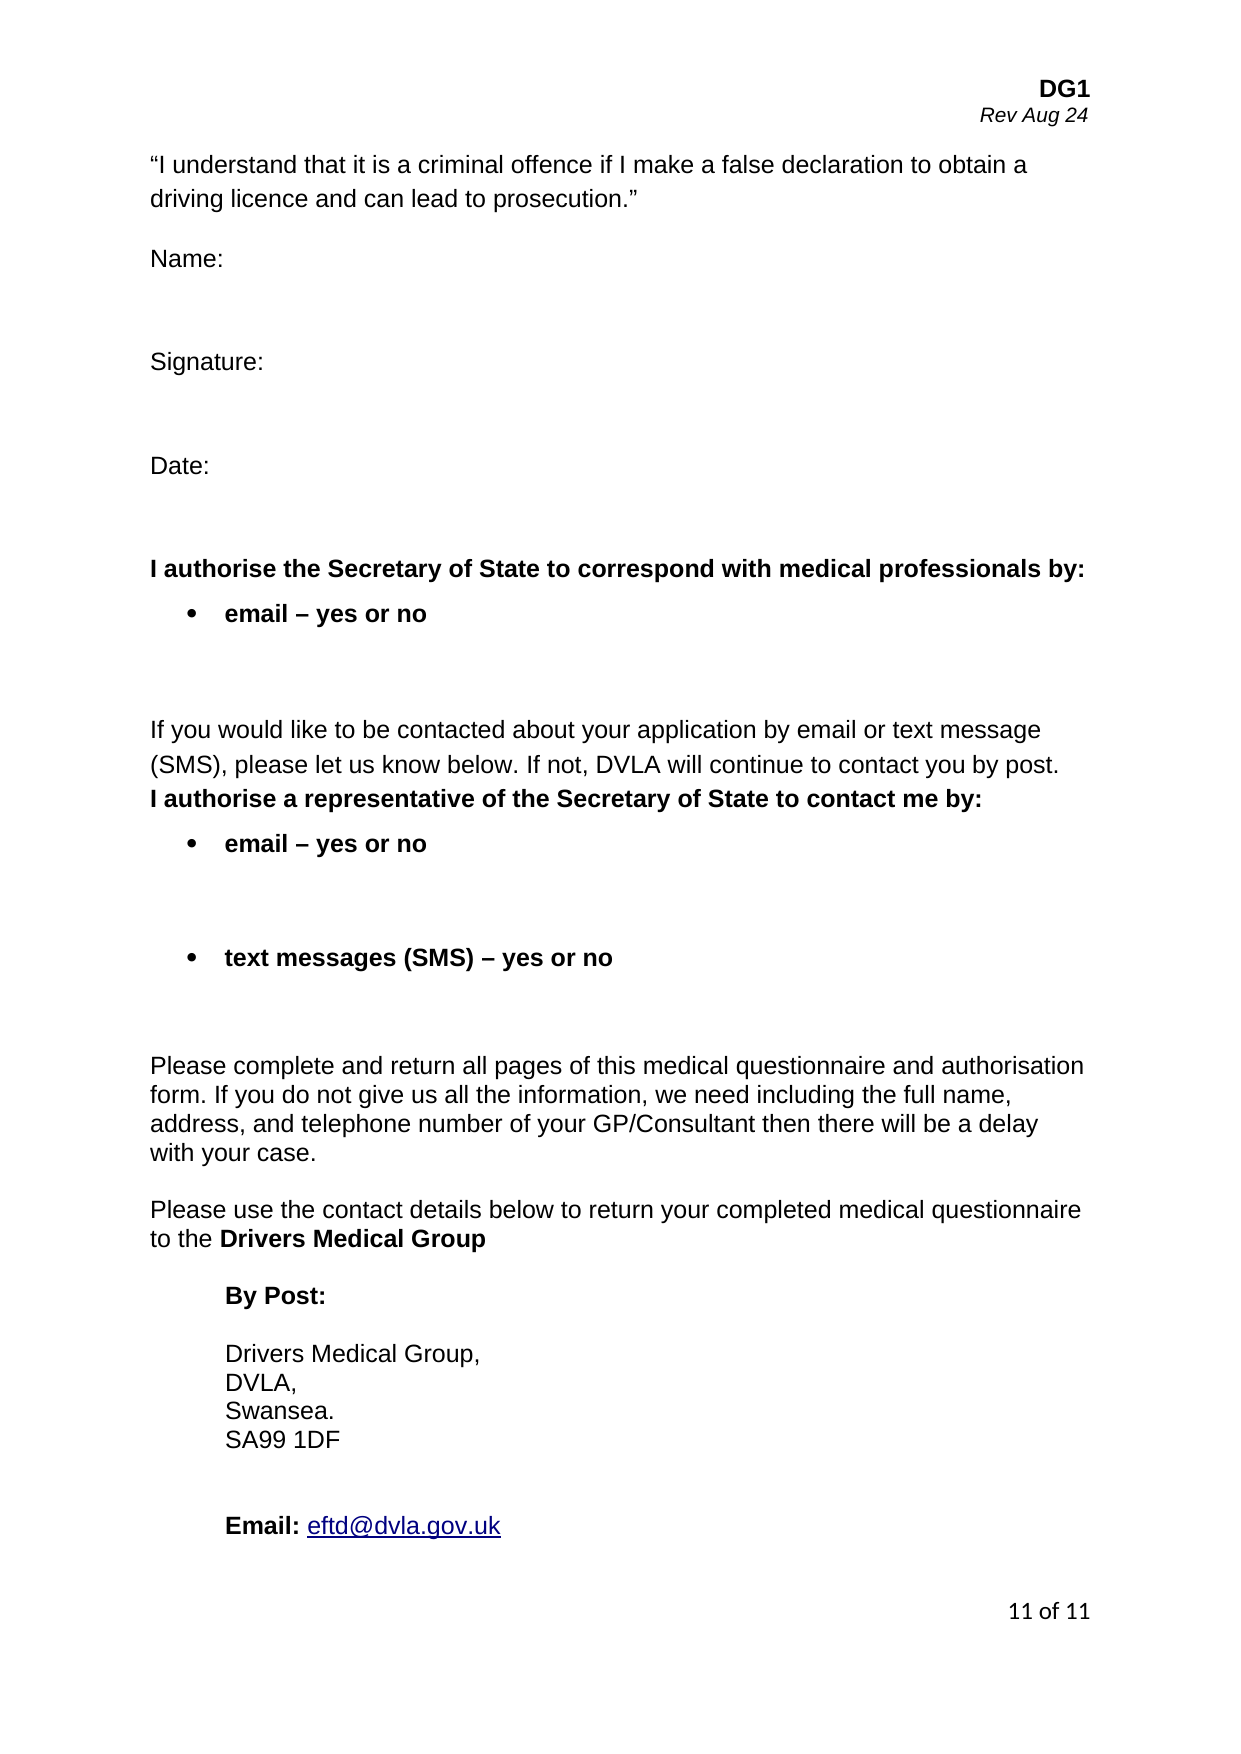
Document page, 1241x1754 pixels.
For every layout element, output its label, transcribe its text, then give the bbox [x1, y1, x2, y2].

text DVLA, [225, 1367, 1090, 1396]
text Name: [150, 244, 1090, 273]
text Date: [150, 451, 1090, 479]
list email – yes or no [187, 599, 1090, 628]
list text messages (SMS) – yes or no [187, 943, 1090, 972]
text By Post: [225, 1281, 1090, 1310]
text “I understand that it is a criminal offence if I make a false declaration to obtain a driving licence and can lead to prosecution.” [150, 150, 1090, 213]
text I authorise the Secretary of State to correspond with medical professionals by: [150, 554, 1090, 583]
text Swansea. [225, 1396, 1090, 1425]
text Signature: [150, 347, 1090, 376]
text Please use the contact details below to return your completed medical questionnaire to the Drivers Medical Group [150, 1195, 1090, 1252]
text I authorise a representative of the Secretary of State to contact me by: [150, 784, 1090, 813]
text If you would like to be contacted about your application by email or text message (SMS), please let us know below. If not, DVLA will continue to contact you by post. [150, 715, 1090, 778]
text Email: eftd@dvla.gov.uk [225, 1511, 1090, 1540]
text Please complete and return all pages of this medical questionnaire and authorisation form. If you do not give us all the information, we need including the full name, address, and telephone number of your GP/Consultant then there will be a delay with your case. [150, 1051, 1090, 1166]
text SA99 1DF [225, 1425, 1090, 1454]
list email – yes or no [187, 829, 1090, 858]
text Drivers Medical Group, [225, 1339, 1090, 1367]
